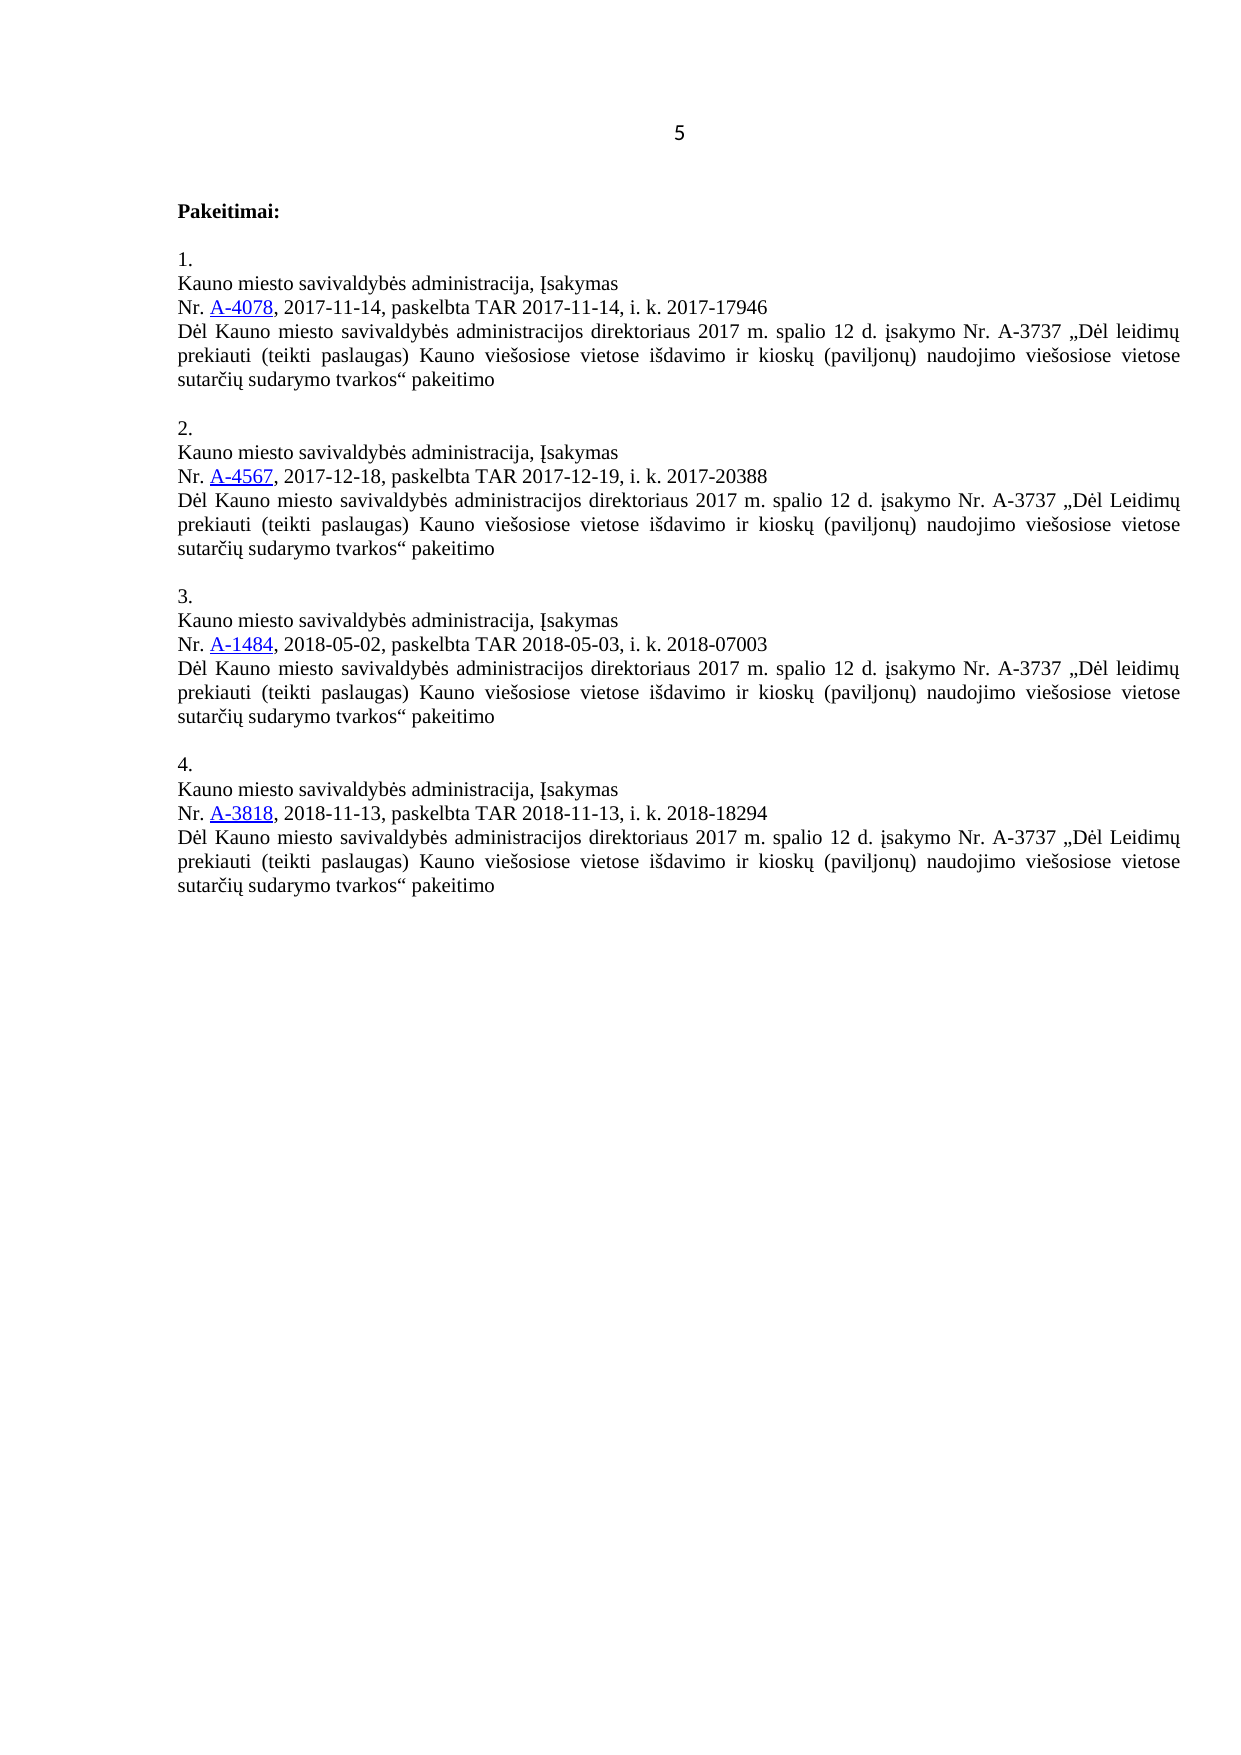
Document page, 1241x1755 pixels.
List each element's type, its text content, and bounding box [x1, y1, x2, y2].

text Nr. A-4078, 2017-11-14, paskelbta TAR 2017-11-14, i. k. 2017-17946 [177, 295, 1181, 319]
text Dėl Kauno miesto savivaldybės administracijos direktoriaus 2017 m. spalio 12 d. įsakymo Nr. A-3737 „Dėl leidimų prekiauti (teikti paslaugas) Kauno viešosiose vietose išdavimo ir kioskų (paviljonų) naudojimo viešosiose vietose sutarčių sudarymo tvarkos“ pakeitimo [177, 319, 1181, 391]
text Pakeitimai: [177, 199, 1181, 223]
text Kauno miesto savivaldybės administracija, Įsakymas [177, 439, 1181, 464]
text Nr. A-3818, 2018-11-13, paskelbta TAR 2018-11-13, i. k. 2018-18294 [177, 801, 1181, 824]
text Kauno miesto savivaldybės administracija, Įsakymas [177, 271, 1181, 295]
text Nr. A-4567, 2017-12-18, paskelbta TAR 2017-12-19, i. k. 2017-20388 [177, 464, 1181, 488]
text Nr. A-1484, 2018-05-02, paskelbta TAR 2018-05-03, i. k. 2018-07003 [177, 632, 1181, 656]
text 3. [177, 584, 1181, 608]
text 1. [177, 247, 1181, 271]
text 2. [177, 416, 1181, 439]
text Dėl Kauno miesto savivaldybės administracijos direktoriaus 2017 m. spalio 12 d. įsakymo Nr. A-3737 „Dėl Leidimų prekiauti (teikti paslaugas) Kauno viešosiose vietose išdavimo ir kioskų (paviljonų) naudojimo viešosiose vietose sutarčių sudarymo tvarkos“ pakeitimo [177, 824, 1181, 897]
text Kauno miesto savivaldybės administracija, Įsakymas [177, 608, 1181, 632]
text Dėl Kauno miesto savivaldybės administracijos direktoriaus 2017 m. spalio 12 d. įsakymo Nr. A-3737 „Dėl leidimų prekiauti (teikti paslaugas) Kauno viešosiose vietose išdavimo ir kioskų (paviljonų) naudojimo viešosiose vietose sutarčių sudarymo tvarkos“ pakeitimo [177, 656, 1181, 728]
text Kauno miesto savivaldybės administracija, Įsakymas [177, 776, 1181, 801]
text Dėl Kauno miesto savivaldybės administracijos direktoriaus 2017 m. spalio 12 d. įsakymo Nr. A-3737 „Dėl Leidimų prekiauti (teikti paslaugas) Kauno viešosiose vietose išdavimo ir kioskų (paviljonų) naudojimo viešosiose vietose sutarčių sudarymo tvarkos“ pakeitimo [177, 488, 1181, 560]
text 4. [177, 752, 1181, 776]
